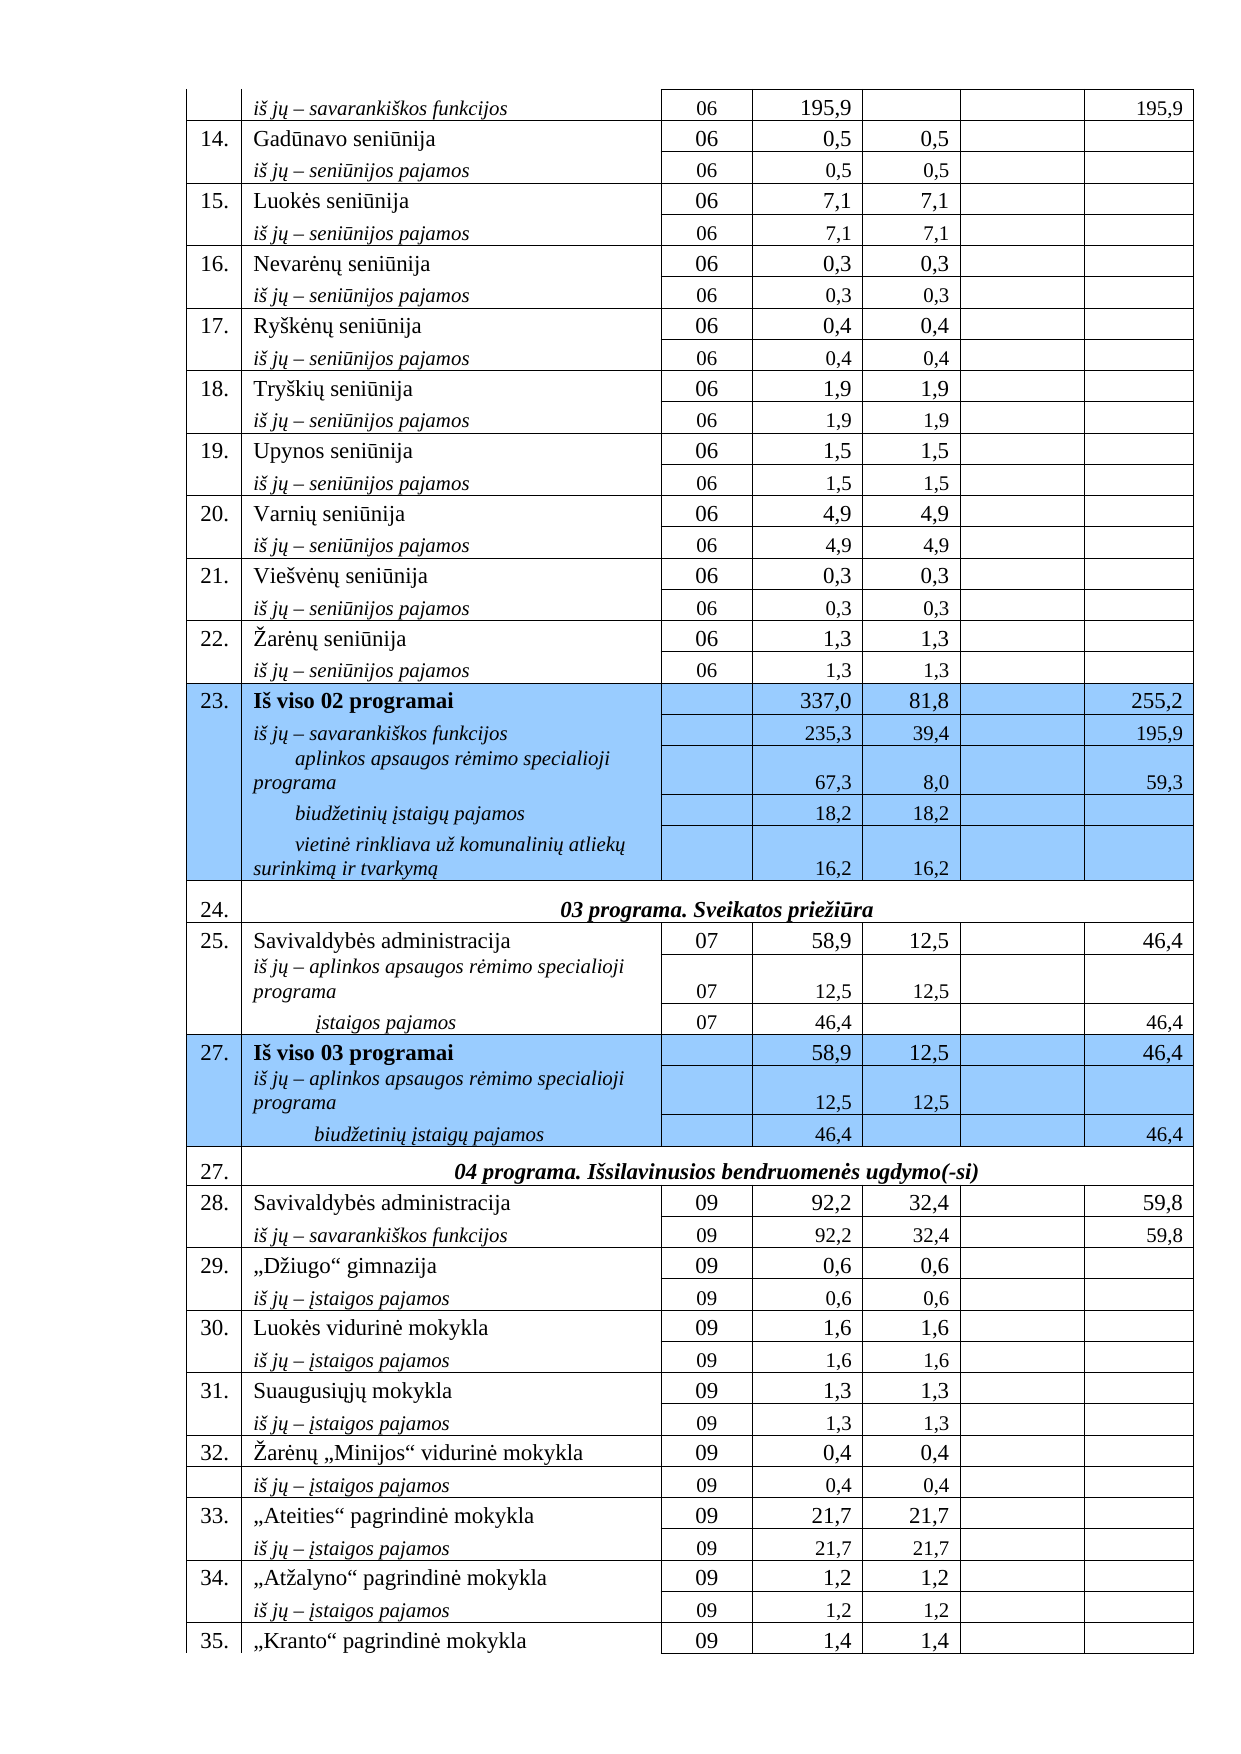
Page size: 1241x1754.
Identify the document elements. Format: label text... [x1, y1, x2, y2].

table_cell [1085, 1436, 1193, 1466]
table_cell [961, 340, 1084, 370]
table_cell [187, 401, 241, 432]
table_cell 0,4 [753, 1467, 862, 1497]
table_cell 0,3 [753, 559, 862, 589]
table_cell Iš viso 03 programai [242, 1035, 661, 1065]
table_cell 21,7 [753, 1529, 862, 1559]
table_cell [961, 1035, 1084, 1065]
table_cell 32. [187, 1436, 241, 1466]
table_cell 09 [662, 1404, 752, 1434]
table_cell [1085, 1404, 1193, 1434]
table_cell 09 [662, 1279, 752, 1309]
table_cell [1085, 1373, 1193, 1403]
table_cell 09 [662, 1373, 752, 1403]
table_cell iš jų – seniūnijos pajamos [242, 151, 661, 182]
table_cell Suaugusiųjų mokykla [242, 1373, 661, 1403]
table_cell 09 [662, 1248, 752, 1278]
table_cell [187, 526, 241, 557]
table_cell 46,4 [1085, 1115, 1193, 1146]
table_cell 0,3 [863, 246, 960, 276]
table_cell 1,3 [753, 1404, 862, 1434]
table_cell „Džiugo“ gimnazija [242, 1248, 661, 1278]
table_cell [961, 1279, 1084, 1309]
table_cell 92,2 [753, 1217, 862, 1247]
table_cell [187, 1003, 241, 1034]
table_cell Gadūnavo seniūnija [242, 121, 661, 151]
table_cell 18,2 [753, 795, 862, 825]
table_cell 06 [662, 121, 752, 151]
table_cell 92,2 [753, 1186, 862, 1216]
table_cell 31. [187, 1373, 241, 1403]
table_cell 0,4 [753, 1436, 862, 1466]
table_cell [863, 90, 960, 120]
table_cell [1085, 1592, 1193, 1622]
table_cell 12,5 [753, 1066, 862, 1114]
table_cell 59,3 [1085, 746, 1193, 794]
table_cell 03 programa. Sveikatos priežiūra [242, 881, 1193, 922]
table_cell 06 [662, 184, 752, 214]
table_cell biudžetinių įstaigų pajamos [242, 1114, 661, 1146]
table_cell iš jų – seniūnijos pajamos [242, 464, 661, 495]
table_cell 195,9 [1085, 90, 1193, 120]
table_cell 7,1 [863, 184, 960, 214]
table_cell 06 [662, 246, 752, 276]
table_cell [961, 1342, 1084, 1372]
table_cell 0,6 [863, 1248, 960, 1278]
table_cell [961, 1529, 1084, 1559]
table_cell iš jų – įstaigos pajamos [242, 1403, 661, 1434]
table_cell [961, 1498, 1084, 1528]
table_cell Savivaldybės administracija [242, 1186, 661, 1216]
table_cell 21,7 [753, 1498, 862, 1528]
table_cell 04 programa. Išsilavinusios bendruomenės ugdymo(-si) [242, 1147, 1193, 1184]
table_cell Tryškių seniūnija [242, 371, 661, 401]
table_cell 0,4 [863, 1467, 960, 1497]
table_cell [187, 1065, 241, 1114]
table_cell 58,9 [753, 1035, 862, 1065]
table_cell 12,5 [863, 955, 960, 1003]
table_cell [187, 745, 241, 794]
table_cell 12,5 [863, 1066, 960, 1114]
table_cell 16,2 [753, 826, 862, 880]
table_cell [1085, 152, 1193, 182]
table_cell 1,9 [753, 402, 862, 432]
table_cell [662, 1035, 752, 1065]
table_cell [662, 715, 752, 745]
table_cell [1085, 1066, 1193, 1114]
table_cell „Ateities“ pagrindinė mokykla [242, 1498, 661, 1528]
table_cell 33. [187, 1498, 241, 1528]
table_cell 46,4 [1085, 923, 1193, 953]
table_cell 28. [187, 1186, 241, 1216]
table_cell iš jų – įstaigos pajamos [242, 1528, 661, 1559]
table_cell Žarėnų seniūnija [242, 621, 661, 651]
table_cell iš jų – seniūnijos pajamos [242, 276, 661, 307]
table_cell iš jų – seniūnijos pajamos [242, 651, 661, 682]
table_cell 06 [662, 434, 752, 464]
table_cell 06 [662, 215, 752, 245]
table_cell [961, 121, 1084, 151]
table_cell 12,5 [863, 923, 960, 953]
table_cell [187, 1403, 241, 1434]
table_cell 09 [662, 1529, 752, 1559]
table_cell [187, 1467, 241, 1497]
table_cell 1,4 [863, 1623, 960, 1653]
table_cell [1085, 1529, 1193, 1559]
table_cell [1085, 955, 1193, 1003]
table_cell iš jų – savarankiškos funkcijos [242, 714, 661, 745]
table_cell iš jų – seniūnijos pajamos [242, 526, 661, 557]
table_cell 39,4 [863, 715, 960, 745]
table_cell 0,4 [863, 1436, 960, 1466]
table_cell 1,2 [863, 1561, 960, 1591]
table_cell 8,0 [863, 746, 960, 794]
table_cell 1,5 [753, 465, 862, 495]
table_cell 32,4 [863, 1186, 960, 1216]
table_cell 16. [187, 246, 241, 276]
table_cell 15. [187, 184, 241, 214]
table_cell 235,3 [753, 715, 862, 745]
table_cell Varnių seniūnija [242, 496, 661, 526]
table_cell [961, 527, 1084, 557]
table_cell 46,4 [1085, 1004, 1193, 1034]
table_cell 59,8 [1085, 1217, 1193, 1247]
table_cell iš jų – įstaigos pajamos [242, 1591, 661, 1622]
table_cell 17. [187, 309, 241, 339]
table_cell iš jų – seniūnijos pajamos [242, 401, 661, 432]
table_cell 0,5 [863, 121, 960, 151]
table_cell [187, 276, 241, 307]
table_cell 1,3 [753, 621, 862, 651]
table_cell 1,5 [863, 434, 960, 464]
table_cell 20. [187, 496, 241, 526]
table_cell 195,9 [1085, 715, 1193, 745]
table_cell 12,5 [863, 1035, 960, 1065]
table_cell [187, 954, 241, 1003]
table_cell [1085, 496, 1193, 526]
table_cell Nevarėnų seniūnija [242, 246, 661, 276]
table_cell 23. [187, 684, 241, 714]
table_cell [187, 151, 241, 182]
table_cell iš jų – įstaigos pajamos [242, 1467, 661, 1497]
table_cell [961, 1404, 1084, 1434]
table_cell 1,3 [753, 1373, 862, 1403]
table_cell [187, 651, 241, 682]
table_cell 1,4 [753, 1623, 862, 1653]
table_cell [1085, 826, 1193, 880]
table_cell 1,9 [863, 402, 960, 432]
table_cell [961, 434, 1084, 464]
table_cell 1,6 [753, 1342, 862, 1372]
table_cell [187, 589, 241, 620]
table_cell [187, 714, 241, 745]
table_cell 7,1 [753, 184, 862, 214]
table_cell [961, 496, 1084, 526]
table_cell 06 [662, 621, 752, 651]
table_cell 06 [662, 496, 752, 526]
table_cell [961, 1217, 1084, 1247]
table_cell [662, 795, 752, 825]
table_cell iš jų – aplinkos apsaugos rėmimo specialioji programa [242, 954, 661, 1003]
table_cell 09 [662, 1467, 752, 1497]
table_cell 1,6 [863, 1342, 960, 1372]
table_cell 0,3 [753, 590, 862, 620]
table_cell Viešvėnų seniūnija [242, 559, 661, 589]
table_cell 21,7 [863, 1529, 960, 1559]
table_cell 19. [187, 434, 241, 464]
table_cell [187, 825, 241, 880]
table_cell [961, 715, 1084, 745]
table_cell Upynos seniūnija [242, 434, 661, 464]
table_cell 29. [187, 1248, 241, 1278]
table_cell 18,2 [863, 795, 960, 825]
table_cell 09 [662, 1623, 752, 1653]
table_cell Žarėnų „Minijos“ vidurinė mokykla [242, 1436, 661, 1466]
table_cell aplinkos apsaugos rėmimo specialioji programa [242, 745, 661, 794]
table_cell [1085, 1342, 1193, 1372]
table_cell 4,9 [863, 527, 960, 557]
table_cell [1085, 277, 1193, 307]
table_cell 27. [187, 1035, 241, 1065]
table_cell [961, 152, 1084, 182]
table_cell 81,8 [863, 684, 960, 714]
table_cell 0,5 [753, 121, 862, 151]
table_cell 1,3 [753, 652, 862, 682]
table_cell 0,4 [863, 340, 960, 370]
table_cell 1,9 [753, 371, 862, 401]
table_cell iš jų – įstaigos pajamos [242, 1341, 661, 1372]
table_cell [187, 1591, 241, 1622]
table_cell 1,3 [863, 1404, 960, 1434]
table_cell [961, 277, 1084, 307]
table_cell iš jų – aplinkos apsaugos rėmimo specialioji programa [242, 1065, 661, 1114]
table_cell 06 [662, 277, 752, 307]
table_cell [961, 371, 1084, 401]
table_cell 1,2 [863, 1592, 960, 1622]
table_cell [187, 339, 241, 370]
table_cell [1085, 1467, 1193, 1497]
table_cell [1085, 121, 1193, 151]
table_cell 0,3 [863, 590, 960, 620]
table_cell 06 [662, 559, 752, 589]
table_cell 1,3 [863, 1373, 960, 1403]
table_cell 1,2 [753, 1592, 862, 1622]
table_cell iš jų – seniūnijos pajamos [242, 339, 661, 370]
table_cell [662, 826, 752, 880]
table_cell iš jų – savarankiškos funkcijos [242, 89, 661, 120]
table_cell [1085, 795, 1193, 825]
table_cell [961, 1066, 1084, 1114]
table_cell [961, 559, 1084, 589]
table_cell 06 [662, 309, 752, 339]
table_cell [961, 652, 1084, 682]
table_cell 06 [662, 652, 752, 682]
table_cell 24. [187, 881, 241, 922]
table_cell [961, 215, 1084, 245]
table_cell [662, 1115, 752, 1146]
table_cell Iš viso 02 programai [242, 684, 661, 714]
table_cell 0,3 [753, 246, 862, 276]
table_cell [187, 794, 241, 825]
table_cell 30. [187, 1311, 241, 1341]
table_cell 35. [187, 1623, 241, 1653]
table_cell [1085, 465, 1193, 495]
table_cell [961, 1186, 1084, 1216]
table_cell [863, 1004, 960, 1034]
table_cell [961, 1311, 1084, 1341]
table_cell iš jų – seniūnijos pajamos [242, 214, 661, 245]
table_cell iš jų – savarankiškos funkcijos [242, 1216, 661, 1247]
table_cell [961, 1436, 1084, 1466]
table_cell 1,3 [863, 652, 960, 682]
table_cell Savivaldybės administracija [242, 923, 661, 953]
table_cell 46,4 [1085, 1035, 1193, 1065]
table_cell 09 [662, 1342, 752, 1372]
table_cell 06 [662, 371, 752, 401]
table_cell [187, 1341, 241, 1372]
table_cell 07 [662, 923, 752, 953]
table_cell „Kranto“ pagrindinė mokykla [242, 1623, 661, 1653]
table_cell 16,2 [863, 826, 960, 880]
table_cell [961, 826, 1084, 880]
table_cell 4,9 [753, 527, 862, 557]
table_cell Ryškėnų seniūnija [242, 309, 661, 339]
table_cell 4,9 [753, 496, 862, 526]
table_cell 09 [662, 1498, 752, 1528]
table_cell 06 [662, 90, 752, 120]
table_cell [662, 684, 752, 714]
table_cell [1085, 1498, 1193, 1528]
table_cell iš jų – įstaigos pajamos [242, 1278, 661, 1309]
table_cell 7,1 [863, 215, 960, 245]
table_cell 1,3 [863, 621, 960, 651]
table_cell biudžetinių įstaigų pajamos [242, 794, 661, 825]
table_cell 1,5 [753, 434, 862, 464]
table_cell [187, 214, 241, 245]
table_cell 18. [187, 371, 241, 401]
table_cell [961, 1623, 1084, 1653]
table_cell [187, 1528, 241, 1559]
table_cell [1085, 527, 1193, 557]
table_cell 0,3 [863, 559, 960, 589]
table_cell [662, 746, 752, 794]
table_cell [1085, 652, 1193, 682]
table_cell 0,6 [753, 1248, 862, 1278]
table_cell 1,6 [863, 1311, 960, 1341]
table_cell Luokės vidurinė mokykla [242, 1311, 661, 1341]
table_cell [961, 1373, 1084, 1403]
table_cell 255,2 [1085, 684, 1193, 714]
table_cell [1085, 371, 1193, 401]
table_cell 1,2 [753, 1561, 862, 1591]
table_cell 07 [662, 955, 752, 1003]
table_cell 46,4 [753, 1115, 862, 1146]
table_cell 1,5 [863, 465, 960, 495]
table_cell 09 [662, 1592, 752, 1622]
table_cell 06 [662, 402, 752, 432]
table_cell 09 [662, 1311, 752, 1341]
table_cell [961, 184, 1084, 214]
table_cell iš jų – seniūnijos pajamos [242, 589, 661, 620]
table_cell [1085, 215, 1193, 245]
table_cell [961, 1248, 1084, 1278]
table_cell 0,4 [863, 309, 960, 339]
table_cell „Atžalyno“ pagrindinė mokykla [242, 1561, 661, 1591]
table_cell [961, 590, 1084, 620]
table_cell 06 [662, 527, 752, 557]
table_cell [961, 955, 1084, 1003]
table_cell 58,9 [753, 923, 862, 953]
table_cell Luokės seniūnija [242, 184, 661, 214]
table_cell 0,5 [863, 152, 960, 182]
table_cell 22. [187, 621, 241, 651]
table_cell [662, 1066, 752, 1114]
table_cell 59,8 [1085, 1186, 1193, 1216]
table_cell [1085, 184, 1193, 214]
table_cell [961, 246, 1084, 276]
table_cell [961, 1561, 1084, 1591]
table_cell [1085, 1561, 1193, 1591]
table_cell [1085, 246, 1193, 276]
table_cell 12,5 [753, 955, 862, 1003]
table_cell [1085, 434, 1193, 464]
table_cell [1085, 1311, 1193, 1341]
table_cell [961, 746, 1084, 794]
table_cell [1085, 340, 1193, 370]
table_cell [1085, 309, 1193, 339]
table_cell 7,1 [753, 215, 862, 245]
table_cell 06 [662, 340, 752, 370]
table_cell 09 [662, 1561, 752, 1591]
table_cell 195,9 [753, 90, 862, 120]
table_cell [961, 90, 1084, 120]
table_cell [961, 1115, 1084, 1146]
table_cell [961, 684, 1084, 714]
table_cell [1085, 1279, 1193, 1309]
table_cell 0,5 [753, 152, 862, 182]
table_cell 32,4 [863, 1217, 960, 1247]
table_cell 0,4 [753, 340, 862, 370]
table_cell [187, 464, 241, 495]
table_cell 21. [187, 559, 241, 589]
table_cell 25. [187, 923, 241, 953]
table_cell 0,4 [753, 309, 862, 339]
table_cell [961, 621, 1084, 651]
table_cell [187, 1278, 241, 1309]
table_cell 67,3 [753, 746, 862, 794]
table_cell [961, 1592, 1084, 1622]
table_cell 34. [187, 1561, 241, 1591]
table_cell [961, 1004, 1084, 1034]
table_cell [961, 402, 1084, 432]
table_cell [1085, 559, 1193, 589]
table_cell 27. [187, 1147, 241, 1184]
table_cell 09 [662, 1186, 752, 1216]
table_cell 09 [662, 1436, 752, 1466]
table_cell [187, 1114, 241, 1146]
table_cell 14. [187, 121, 241, 151]
table_cell 09 [662, 1217, 752, 1247]
table_cell 1,6 [753, 1311, 862, 1341]
table_cell įstaigos pajamos [242, 1003, 661, 1034]
table_cell [187, 1216, 241, 1247]
table_cell 21,7 [863, 1498, 960, 1528]
table_cell 0,6 [863, 1279, 960, 1309]
table_cell [961, 923, 1084, 953]
table_cell [1085, 402, 1193, 432]
table_cell 46,4 [753, 1004, 862, 1034]
table_cell 0,6 [753, 1279, 862, 1309]
table_cell [961, 795, 1084, 825]
table_cell [1085, 1248, 1193, 1278]
table_cell 07 [662, 1004, 752, 1034]
table_cell [187, 89, 241, 120]
table_cell [1085, 621, 1193, 651]
table_cell [961, 465, 1084, 495]
table_cell 06 [662, 152, 752, 182]
table_cell 06 [662, 590, 752, 620]
table_cell 1,9 [863, 371, 960, 401]
table_cell 4,9 [863, 496, 960, 526]
table_cell [961, 309, 1084, 339]
table_cell [863, 1115, 960, 1146]
table_cell [961, 1467, 1084, 1497]
table_cell [1085, 1623, 1193, 1653]
table_cell [1085, 590, 1193, 620]
table_cell 0,3 [863, 277, 960, 307]
table_cell 0,3 [753, 277, 862, 307]
table_cell vietinė rinkliava už komunalinių atliekų surinkimą ir tvarkymą [242, 825, 661, 880]
table_cell 06 [662, 465, 752, 495]
